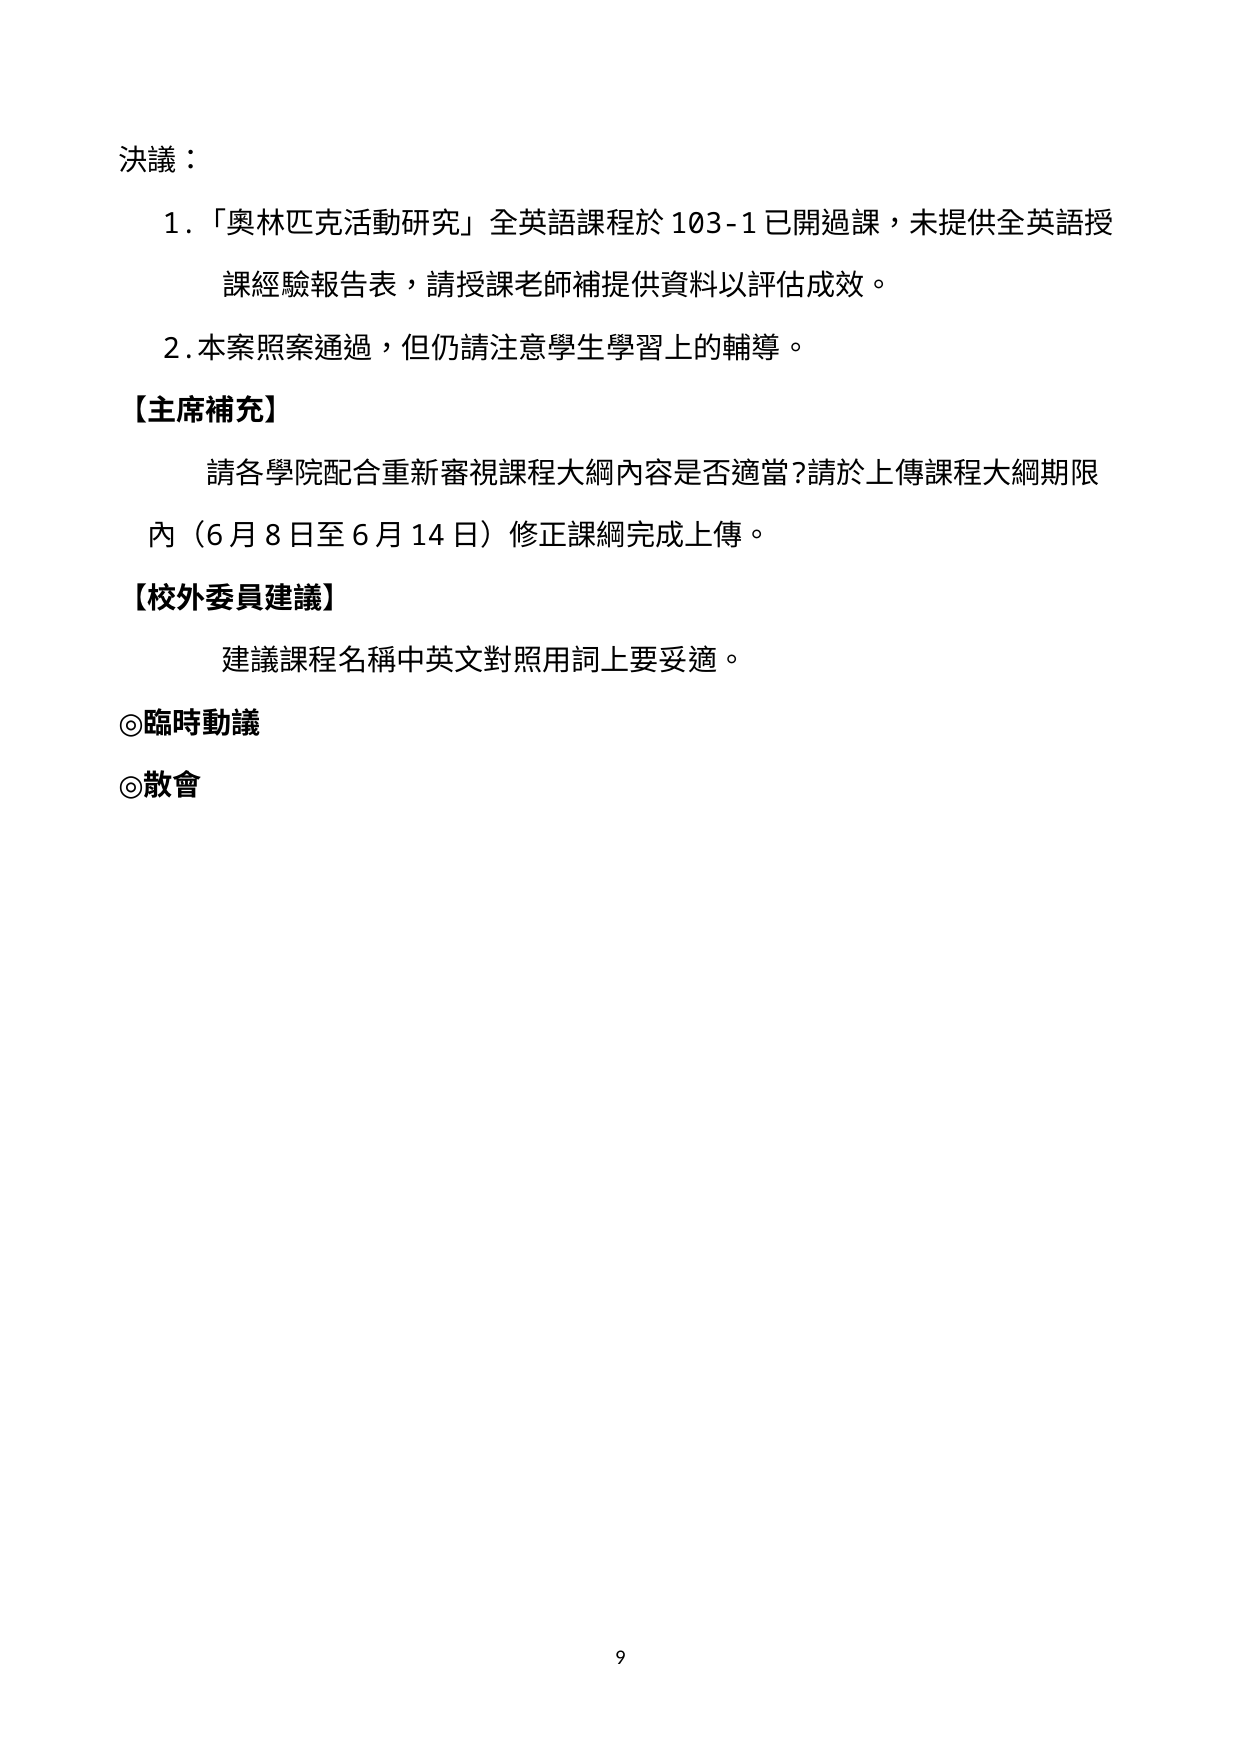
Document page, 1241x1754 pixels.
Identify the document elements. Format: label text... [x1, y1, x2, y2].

text 1.「奧林匹克活動研究」全英語課程於103-1已開過課，未提供全英語授課經驗報告表，請授課老師補提供資料以評估成效。 [162, 179, 1122, 304]
text 建議課程名稱中英文對照用詞上要妥適。 [147, 616, 1122, 679]
text ◎臨時動議 [118, 679, 1122, 741]
text 2.本案照案通過，但仍請注意學生學習上的輔導。 [162, 304, 1122, 366]
text 請各學院配合重新審視課程大綱內容是否適當?請於上傳課程大綱期限內（6月8日至6月14日）修正課綱完成上傳。 [147, 429, 1122, 554]
text 決議： [118, 116, 1122, 179]
text 【主席補充】 [118, 366, 1122, 429]
text ◎散會 [118, 741, 1122, 804]
text 【校外委員建議】 [118, 554, 1122, 616]
